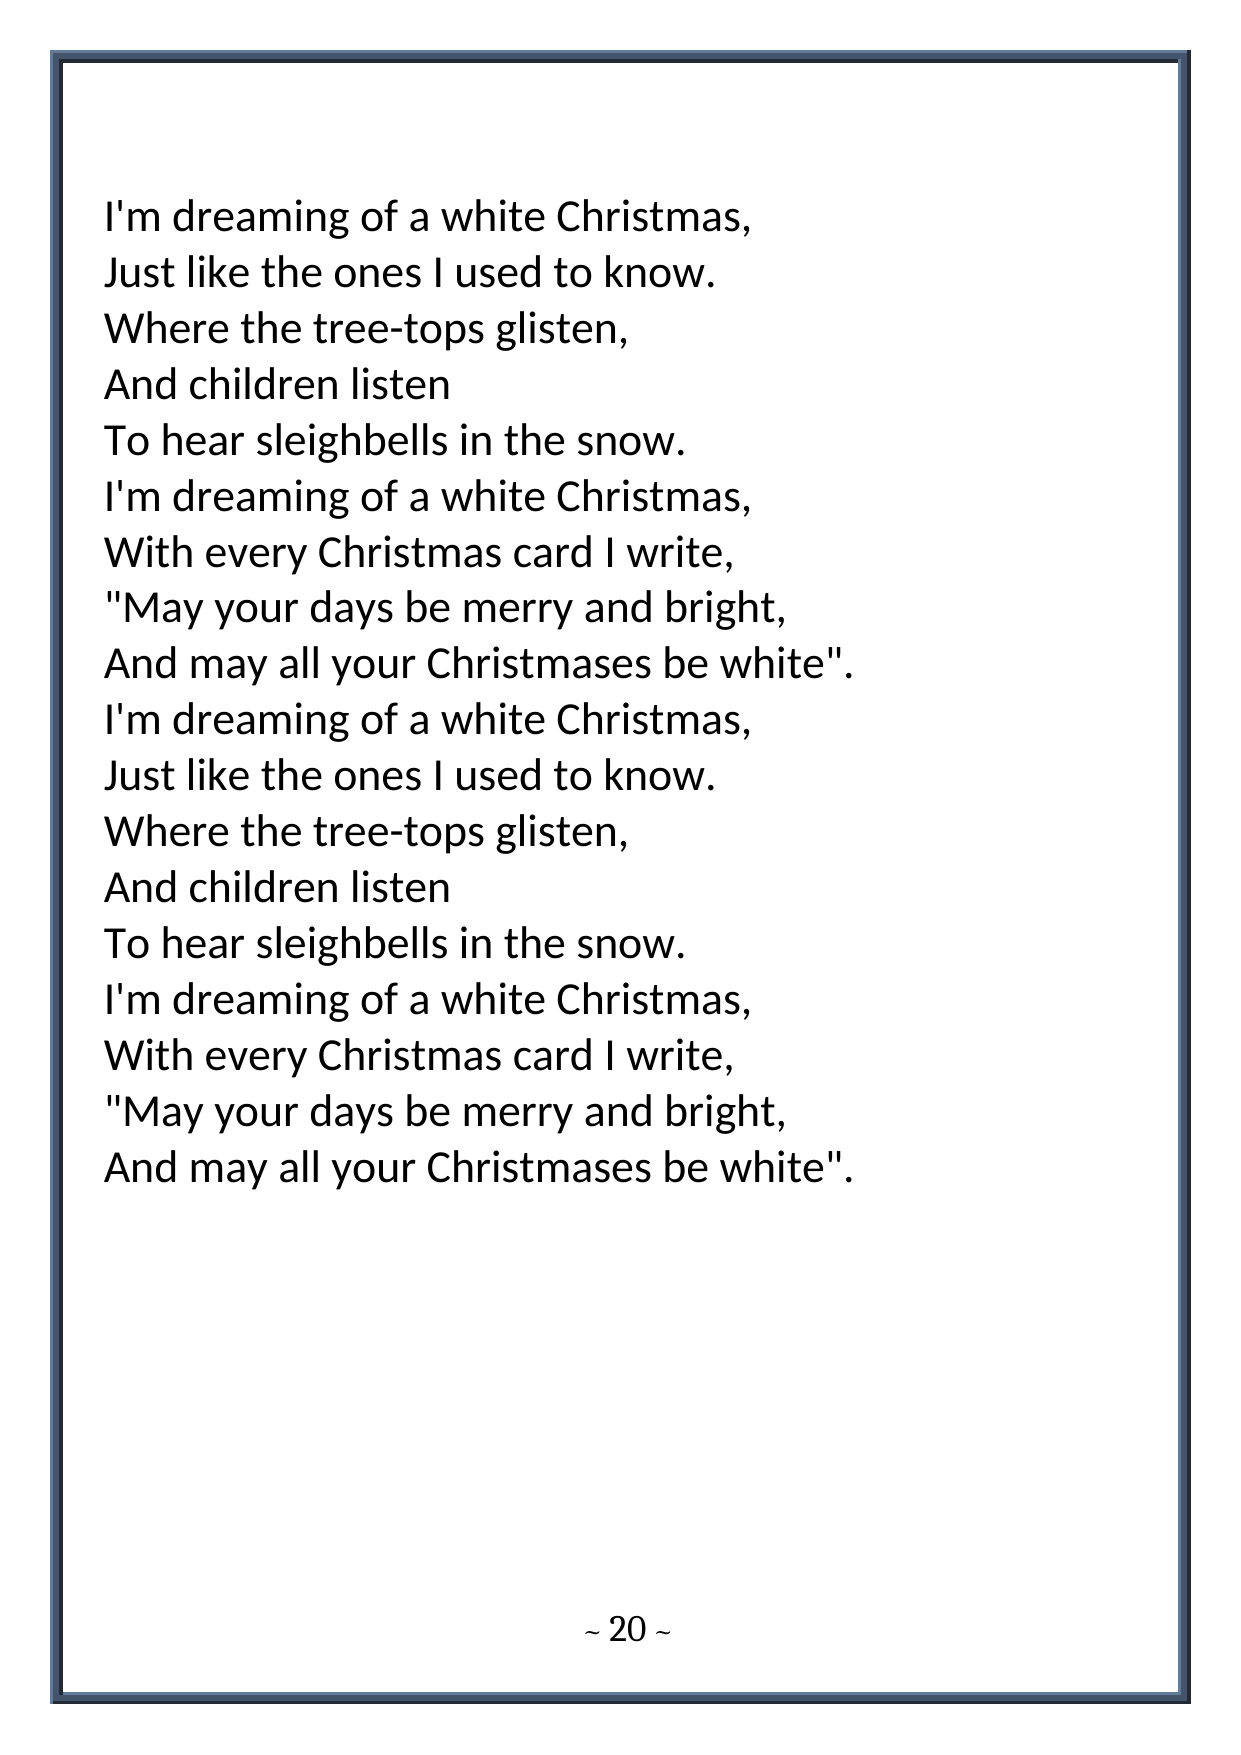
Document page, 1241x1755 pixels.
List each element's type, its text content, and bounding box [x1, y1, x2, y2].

text Just like the ones I used to know. [103, 243, 1152, 299]
text To hear sleighbells in the snow. [103, 411, 1152, 467]
text I'm dreaming of a white Christmas, [103, 187, 1152, 243]
text With every Christmas card I write, [103, 522, 1152, 578]
text To hear sleighbells in the snow. [103, 914, 1152, 970]
text "May your days be merry and bright, [103, 578, 1152, 634]
text I'm dreaming of a white Christmas, [103, 690, 1152, 746]
text "May your days be merry and bright, [103, 1082, 1152, 1138]
text Where the tree-tops glisten, [103, 802, 1152, 858]
text Just like the ones I used to know. [103, 746, 1152, 802]
text Where the tree-tops glisten, [103, 299, 1152, 355]
text And children listen [103, 858, 1152, 914]
text With every Christmas card I write, [103, 1026, 1152, 1082]
text And may all your Christmases be white". [103, 634, 1152, 690]
text I'm dreaming of a white Christmas, [103, 467, 1152, 522]
text And children listen [103, 355, 1152, 411]
text I'm dreaming of a white Christmas, [103, 970, 1152, 1026]
text And may all your Christmases be white". [103, 1138, 1152, 1194]
